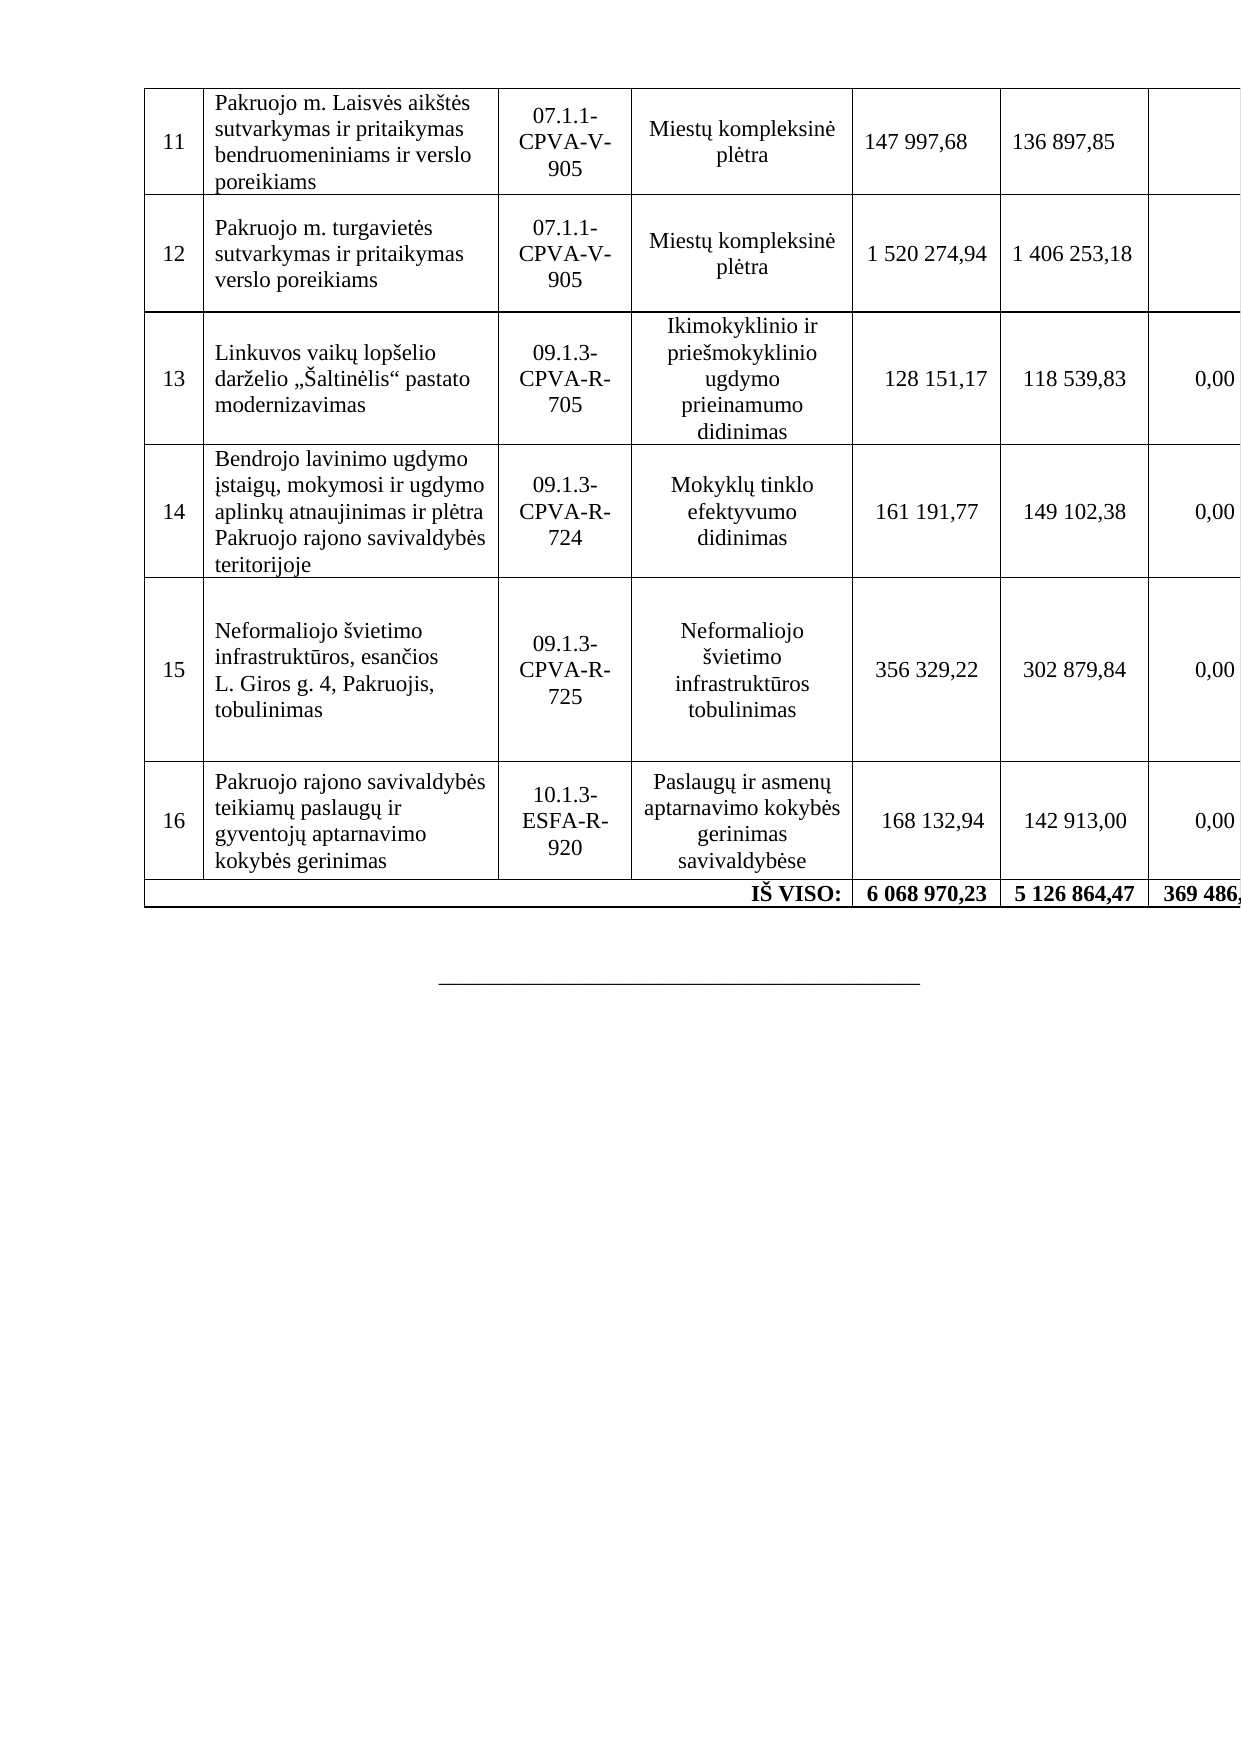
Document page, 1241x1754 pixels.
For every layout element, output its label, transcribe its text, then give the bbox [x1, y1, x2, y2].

table_cell 6 068 970,23 [853, 880, 1000, 906]
table_cell 142 913,00 [1001, 762, 1148, 879]
table_cell 149 102,38 [1001, 445, 1148, 577]
table_cell [631, 908, 853, 933]
table_cell Pakruojo rajono savivaldybės teikiamų paslaugų ir gyventojų aptarnavimo kokybės gerinimas [204, 762, 498, 879]
table_cell 16 [145, 762, 203, 879]
table_cell 168 132,94 [853, 762, 1000, 879]
table_cell Paslaugų ir asmenų aptarnavimo kokybės gerinimas savivaldybėse [632, 762, 852, 879]
table_cell [203, 908, 330, 933]
table_cell [144, 908, 203, 933]
table_cell 14 [145, 445, 203, 577]
table_cell Neformaliojo švietimo infrastruktūros tobulinimas [632, 578, 852, 761]
table_cell 1 406 253,18 [1001, 195, 1148, 311]
table_cell [853, 908, 1001, 933]
table_cell 12 [145, 195, 203, 311]
table_cell 0,00 [1149, 762, 1240, 879]
table_cell 0,00 [1149, 578, 1240, 761]
table_cell IŠ VISO: [145, 880, 852, 906]
table_cell [1149, 89, 1240, 194]
table_cell 136 897,85 [1001, 89, 1148, 194]
table_cell 10.1.3-ESFA-R-920 [499, 762, 631, 879]
table_cell Pakruojo m. turgavietės sutvarkymas ir pritaikymas verslo poreikiams [204, 195, 498, 311]
table_cell 1 520 274,94 [853, 195, 1000, 311]
table_cell [1148, 908, 1240, 933]
table_cell Neformaliojo švietimo infrastruktūros, esančios L. Giros g. 4, Pakruojis, tobulinimas [204, 578, 498, 761]
table_cell 147 997,68 [853, 89, 1000, 194]
table_cell 09.1.3-CPVA-R-725 [499, 578, 631, 761]
table_cell 118 539,83 [1001, 313, 1148, 444]
table_cell 161 191,77 [853, 445, 1000, 577]
table_cell [1149, 195, 1240, 311]
table_cell 0,00 [1149, 313, 1240, 444]
table_cell 13 [145, 313, 203, 444]
table_cell 07.1.1-CPVA-V-905 [499, 195, 631, 311]
table_cell 07.1.1-CPVA-V-905 [499, 89, 631, 194]
table_cell 11 [145, 89, 203, 194]
table_cell Ikimokyklinio ir priešmokyklinio ugdymo prieinamumo didinimas [632, 313, 852, 444]
table_cell 15 [145, 578, 203, 761]
table_cell 0,00 [1149, 445, 1240, 577]
table_cell 302 879,84 [1001, 578, 1148, 761]
table_cell 128 151,17 [853, 313, 1000, 444]
table_cell [1001, 908, 1148, 933]
table_cell Miestų kompleksinė plėtra [632, 195, 852, 311]
table_cell Pakruojo m. Laisvės aikštės sutvarkymas ir pritaikymas bendruomeniniams ir verslo poreikiams [204, 89, 498, 194]
table_cell Miestų kompleksinė plėtra [632, 89, 852, 194]
table_cell Mokyklų tinklo efektyvumo didinimas [632, 445, 852, 577]
table_cell 5 126 864,47 [1001, 880, 1148, 906]
table_cell 356 329,22 [853, 578, 1000, 761]
table_cell [499, 908, 631, 933]
table_cell [330, 908, 498, 933]
table_cell 09.1.3-CPVA-R-705 [499, 313, 631, 444]
table_cell 369 486,93 [1149, 880, 1240, 906]
table_cell Bendrojo lavinimo ugdymo įstaigų, mokymosi ir ugdymo aplinkų atnaujinimas ir plėtra Pakruojo rajono savivaldybės teritorijoje [204, 445, 498, 577]
table_cell Linkuvos vaikų lopšelio darželio „Šaltinėlis“ pastato modernizavimas [204, 313, 498, 444]
table_cell 09.1.3-CPVA-R-724 [499, 445, 631, 577]
text __________________________________________ [177, 961, 1181, 988]
